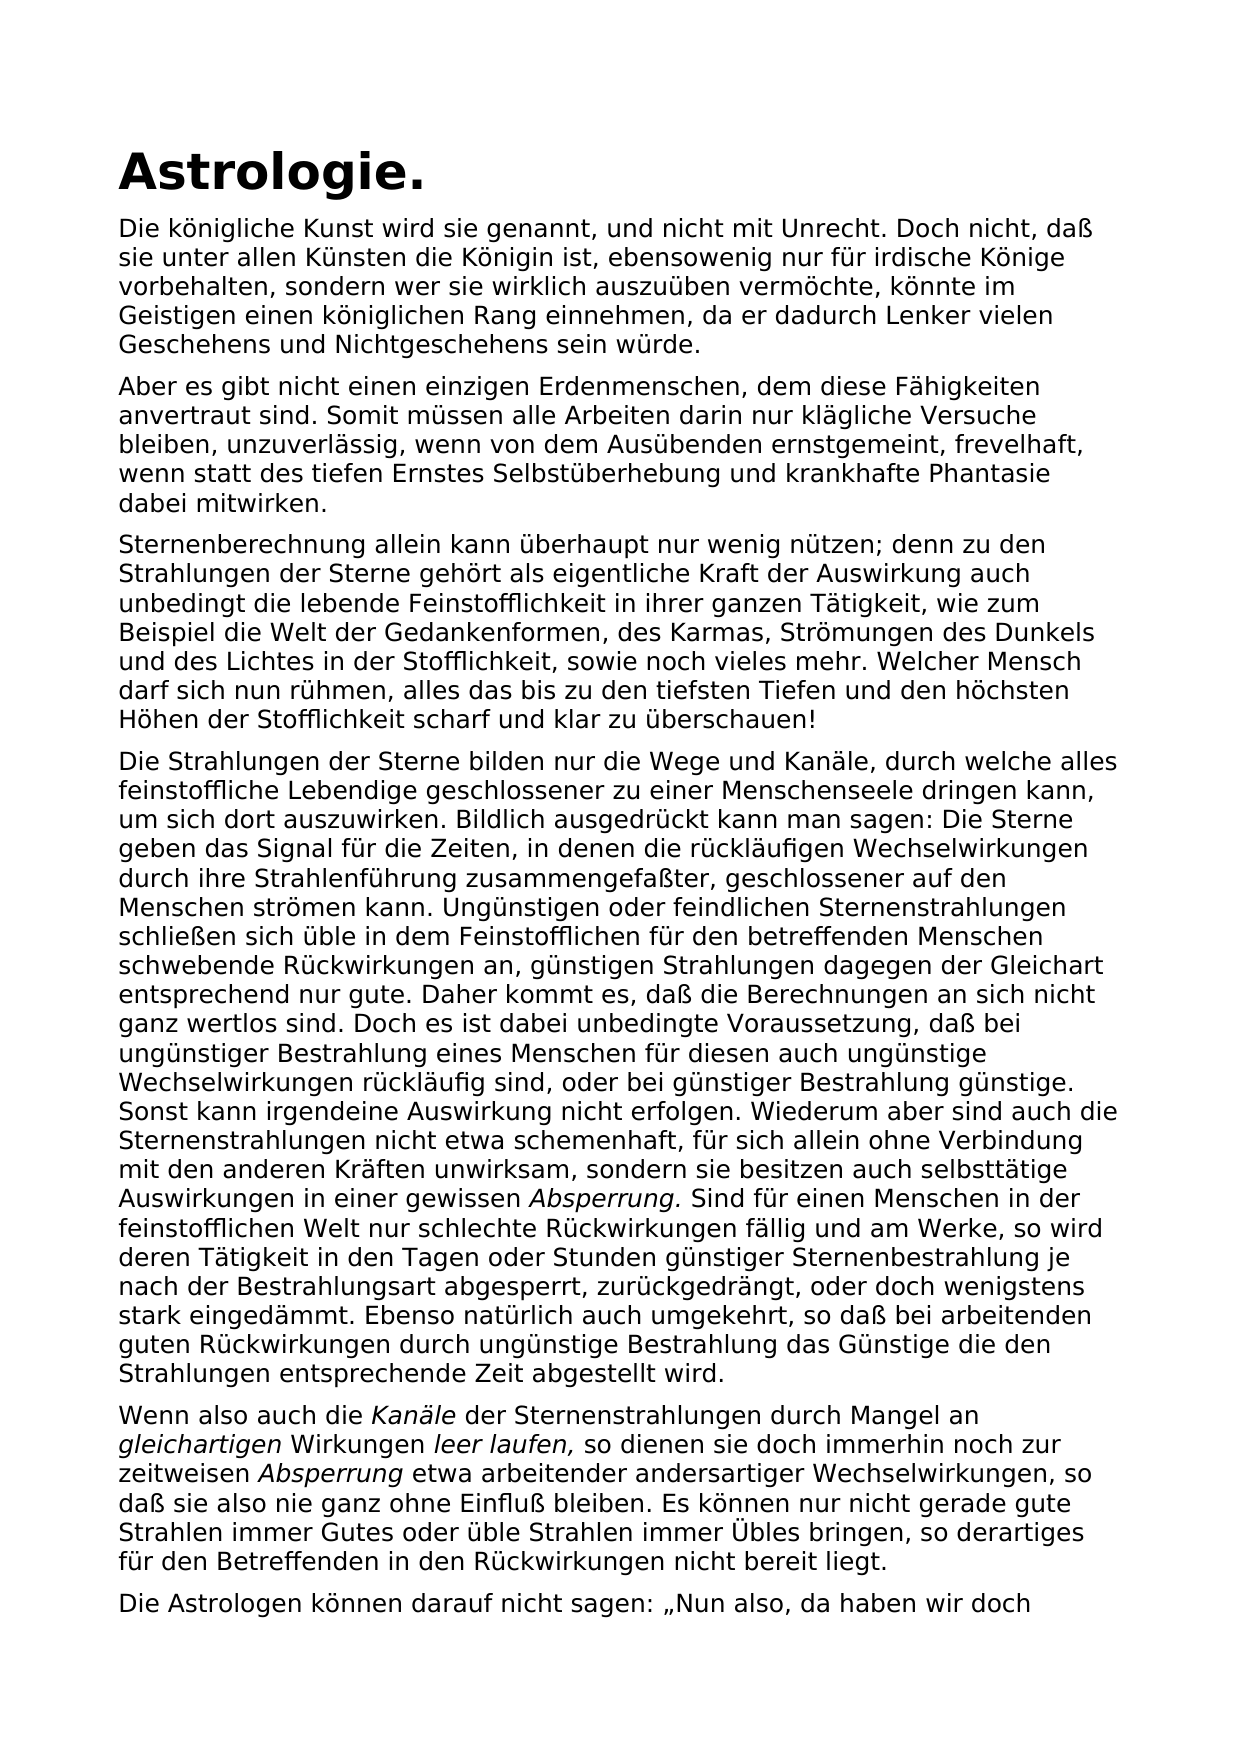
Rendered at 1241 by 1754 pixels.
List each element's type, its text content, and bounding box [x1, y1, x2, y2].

text Die Astrologen können darauf nicht sagen: „Nun also, da haben wir doch [118, 1589, 1122, 1618]
subtitle Astrologie. [118, 143, 1122, 201]
text Die Strahlungen der Sterne bilden nur die Wege und Kanäle, durch welche alles feinstoffliche Lebendige geschlossener zu einer Menschenseele dringen kann, um sich dort auszuwirken. Bildlich ausgedrückt kann man sagen: Die Sterne geben das Signal für die Zeiten, in denen die rückläufigen Wechselwirkungen durch ihre Strahlenführung zusammengefaßter, geschlossener auf den Menschen strömen kann. Ungünstigen oder feindlichen Sternenstrahlungen schließen sich üble in dem Feinstofflichen für den betreffenden Menschen schwebende Rückwirkungen an, günstigen Strahlungen dagegen der Gleichart entsprechend nur gute. Daher kommt es, daß die Berechnungen an sich nicht ganz wertlos sind. Doch es ist dabei unbedingte Voraussetzung, daß bei ungünstiger Bestrahlung eines Menschen für diesen auch ungünstige Wechselwirkungen rückläufig sind, oder bei günstiger Bestrahlung günstige. Sonst kann irgendeine Auswirkung nicht erfolgen. Wiederum aber sind auch die Sternenstrahlungen nicht etwa schemenhaft, für sich allein ohne Verbindung mit den anderen Kräften unwirksam, sondern sie besitzen auch selbsttätige Auswirkungen in einer gewissen Absperrung. Sind für einen Menschen in der feinstofflichen Welt nur schlechte Rückwirkungen fällig und am Werke, so wird deren Tätigkeit in den Tagen oder Stunden günstiger Sternenbestrahlung je nach der Bestrahlungsart abgesperrt, zurückgedrängt, oder doch wenigstens stark eingedämmt. Ebenso natürlich auch umgekehrt, so daß bei arbeitenden guten Rückwirkungen durch ungünstige Bestrahlung das Günstige die den Strahlungen entsprechende Zeit abgestellt wird. [118, 747, 1122, 1389]
text Sternenberechnung allein kann überhaupt nur wenig nützen; denn zu den Strahlungen der Sterne gehört als eigentliche Kraft der Auswirkung auch unbedingt die lebende Feinstofflichkeit in ihrer ganzen Tätigkeit, wie zum Beispiel die Welt der Gedankenformen, des Karmas, Strömungen des Dunkels und des Lichtes in der Stofflichkeit, sowie noch vieles mehr. Welcher Mensch darf sich nun rühmen, alles das bis zu den tiefsten Tiefen und den höchsten Höhen der Stofflichkeit scharf und klar zu überschauen! [118, 531, 1122, 735]
text Aber es gibt nicht einen einzigen Erdenmenschen, dem diese Fähigkeiten anvertraut sind. Somit müssen alle Arbeiten darin nur klägliche Versuche bleiben, unzuverlässig, wenn von dem Ausübenden ernstgemeint, frevelhaft, wenn statt des tiefen Ernstes Selbstüberhebung und krankhafte Phantasie dabei mitwirken. [118, 372, 1122, 518]
text Wenn also auch die Kanäle der Sternenstrahlungen durch Mangel an gleichartigen Wirkungen leer laufen, so dienen sie doch immerhin noch zur zeitweisen Absperrung etwa arbeitender andersartiger Wechselwirkungen, so daß sie also nie ganz ohne Einfluß bleiben. Es können nur nicht gerade gute Strahlen immer Gutes oder üble Strahlen immer Übles bringen, so derartiges für den Betreffenden in den Rückwirkungen nicht bereit liegt. [118, 1401, 1122, 1576]
text Die königliche Kunst wird sie genannt, und nicht mit Unrecht. Doch nicht, daß sie unter allen Künsten die Königin ist, ebensowenig nur für irdische Könige vorbehalten, sondern wer sie wirklich auszuüben vermöchte, könnte im Geistigen einen königlichen Rang einnehmen, da er dadurch Lenker vielen Geschehens und Nichtgeschehens sein würde. [118, 214, 1122, 360]
